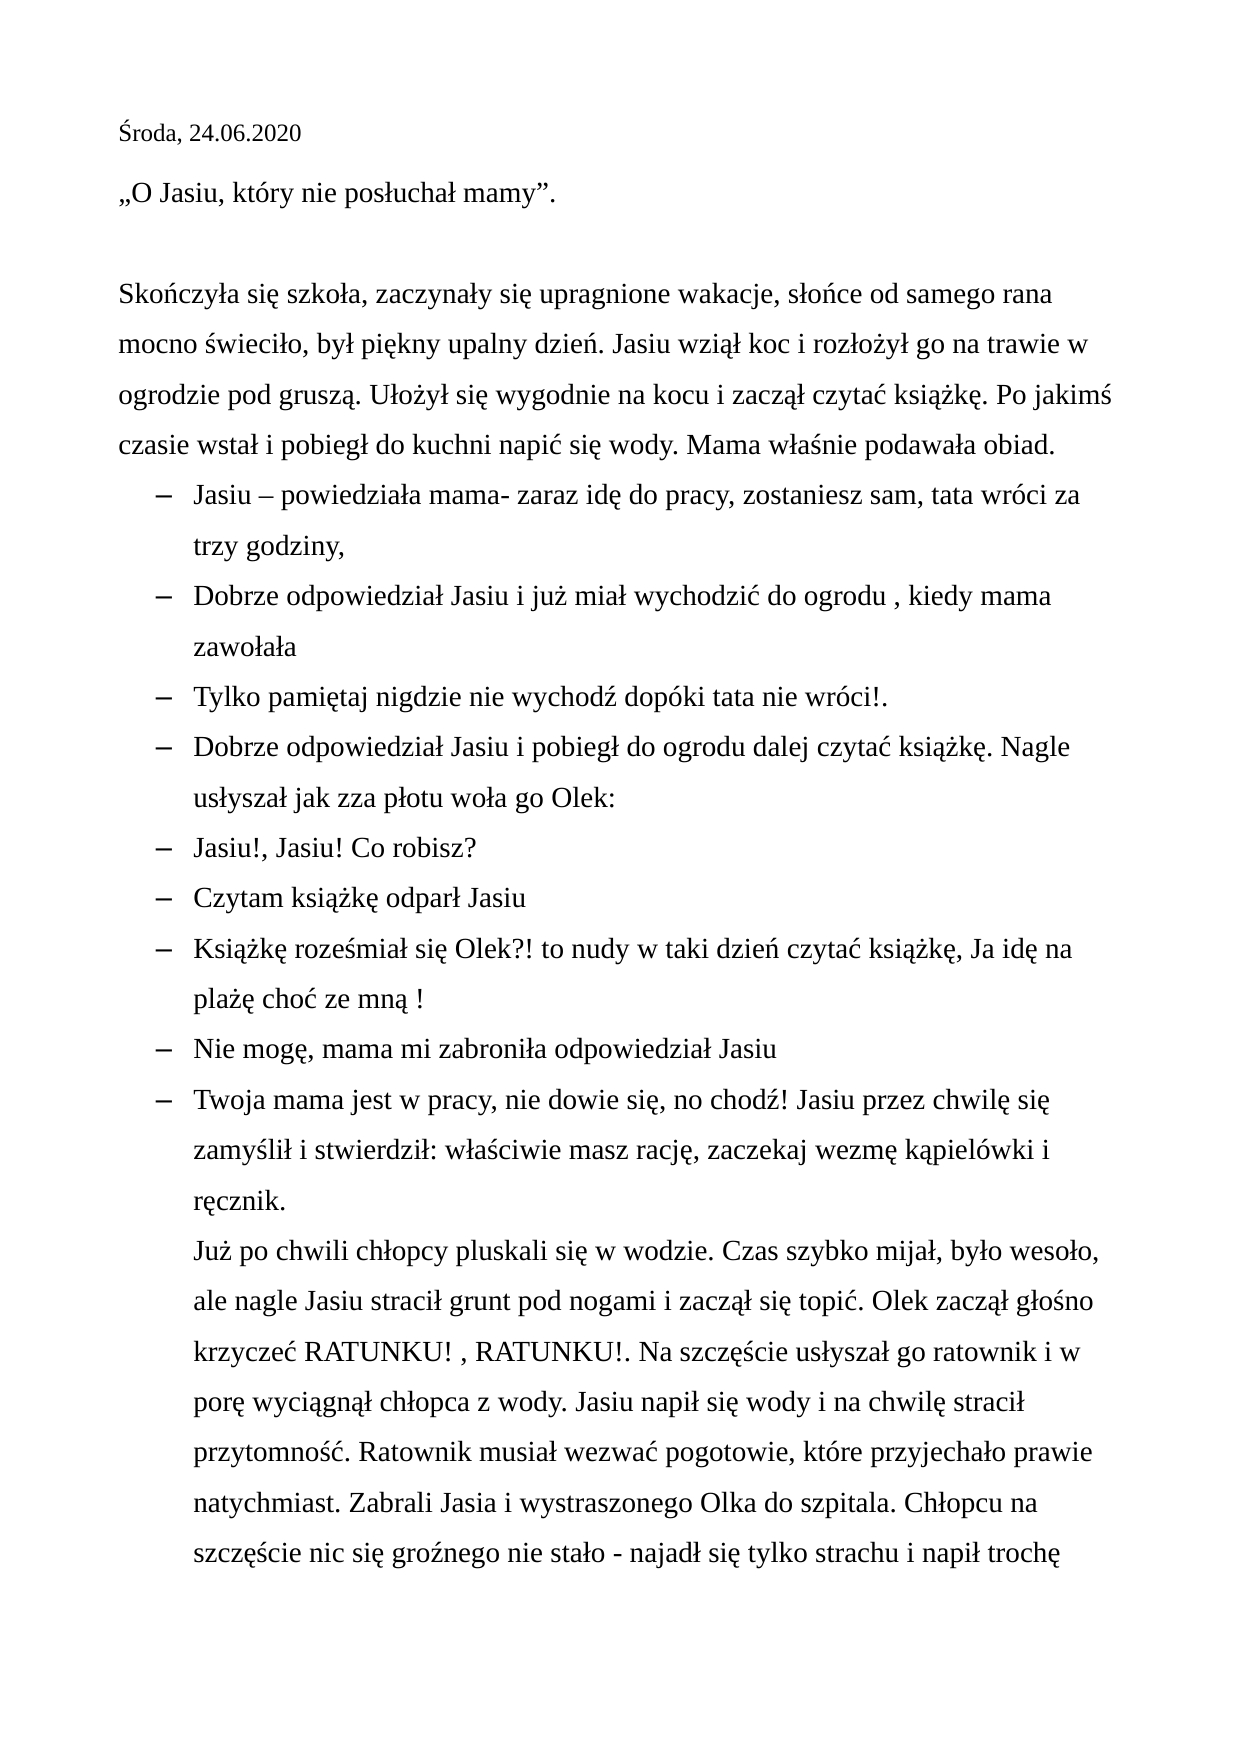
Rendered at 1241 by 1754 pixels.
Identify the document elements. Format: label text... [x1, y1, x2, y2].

list Twoja mama jest w pracy, nie dowie się, no chodź! Jasiu przez chwilę się zamyślił i stwierdził: właściwie masz rację, zaczekaj wezmę kąpielówki i ręcznik. [156, 1082, 1122, 1216]
text Skończyła się szkoła, zaczynały się upragnione wakacje, słońce od samego rana mocno świeciło, był piękny upalny dzień. Jasiu wziął koc i rozłożył go na trawie w ogrodzie pod gruszą. Ułożył się wygodnie na kocu i zaczął czytać książkę. Po jakimś czasie wstał i pobiegł do kuchni napić się wody. Mama właśnie podawała obiad. [118, 276, 1122, 461]
text Środa, 24.06.2020 [118, 118, 1122, 147]
list Jasiu – powiedziała mama- zaraz idę do pracy, zostaniesz sam, tata wróci za trzy godziny, [156, 477, 1122, 561]
text „O Jasiu, który nie posłuchał mamy”. [118, 176, 1122, 209]
list Czytam książkę odparł Jasiu [156, 881, 1122, 914]
list Dobrze odpowiedział Jasiu i już miał wychodzić do ogrodu , kiedy mama zawołała [156, 578, 1122, 662]
list Już po chwili chłopcy pluskali się w wodzie. Czas szybko mijał, było wesoło, ale nagle Jasiu stracił grunt pod nogami i zaczął się topić. Olek zaczął głośno krzyczeć RATUNKU! , RATUNKU!. Na szczęście usłyszał go ratownik i w porę wyciągnął chłopca z wody. Jasiu napił się wody i na chwilę stracił przytomność. Ratownik musiał wezwać pogotowie, które przyjechało prawie natychmiast. Zabrali Jasia i wystraszonego Olka do szpitala. Chłopcu na szczęście nic się groźnego nie stało - najadł się tylko strachu i napił trochę [156, 1233, 1122, 1568]
list Książkę roześmiał się Olek?! to nudy w taki dzień czytać książkę, Ja idę na plażę choć ze mną ! [156, 931, 1122, 1015]
list Jasiu!, Jasiu! Co robisz? [156, 830, 1122, 864]
list Dobrze odpowiedział Jasiu i pobiegł do ogrodu dalej czytać książkę. Nagle usłyszał jak zza płotu woła go Olek: [156, 729, 1122, 813]
list Nie mogę, mama mi zabroniła odpowiedział Jasiu [156, 1032, 1122, 1065]
list Tylko pamiętaj nigdzie nie wychodź dopóki tata nie wróci!. [156, 679, 1122, 713]
